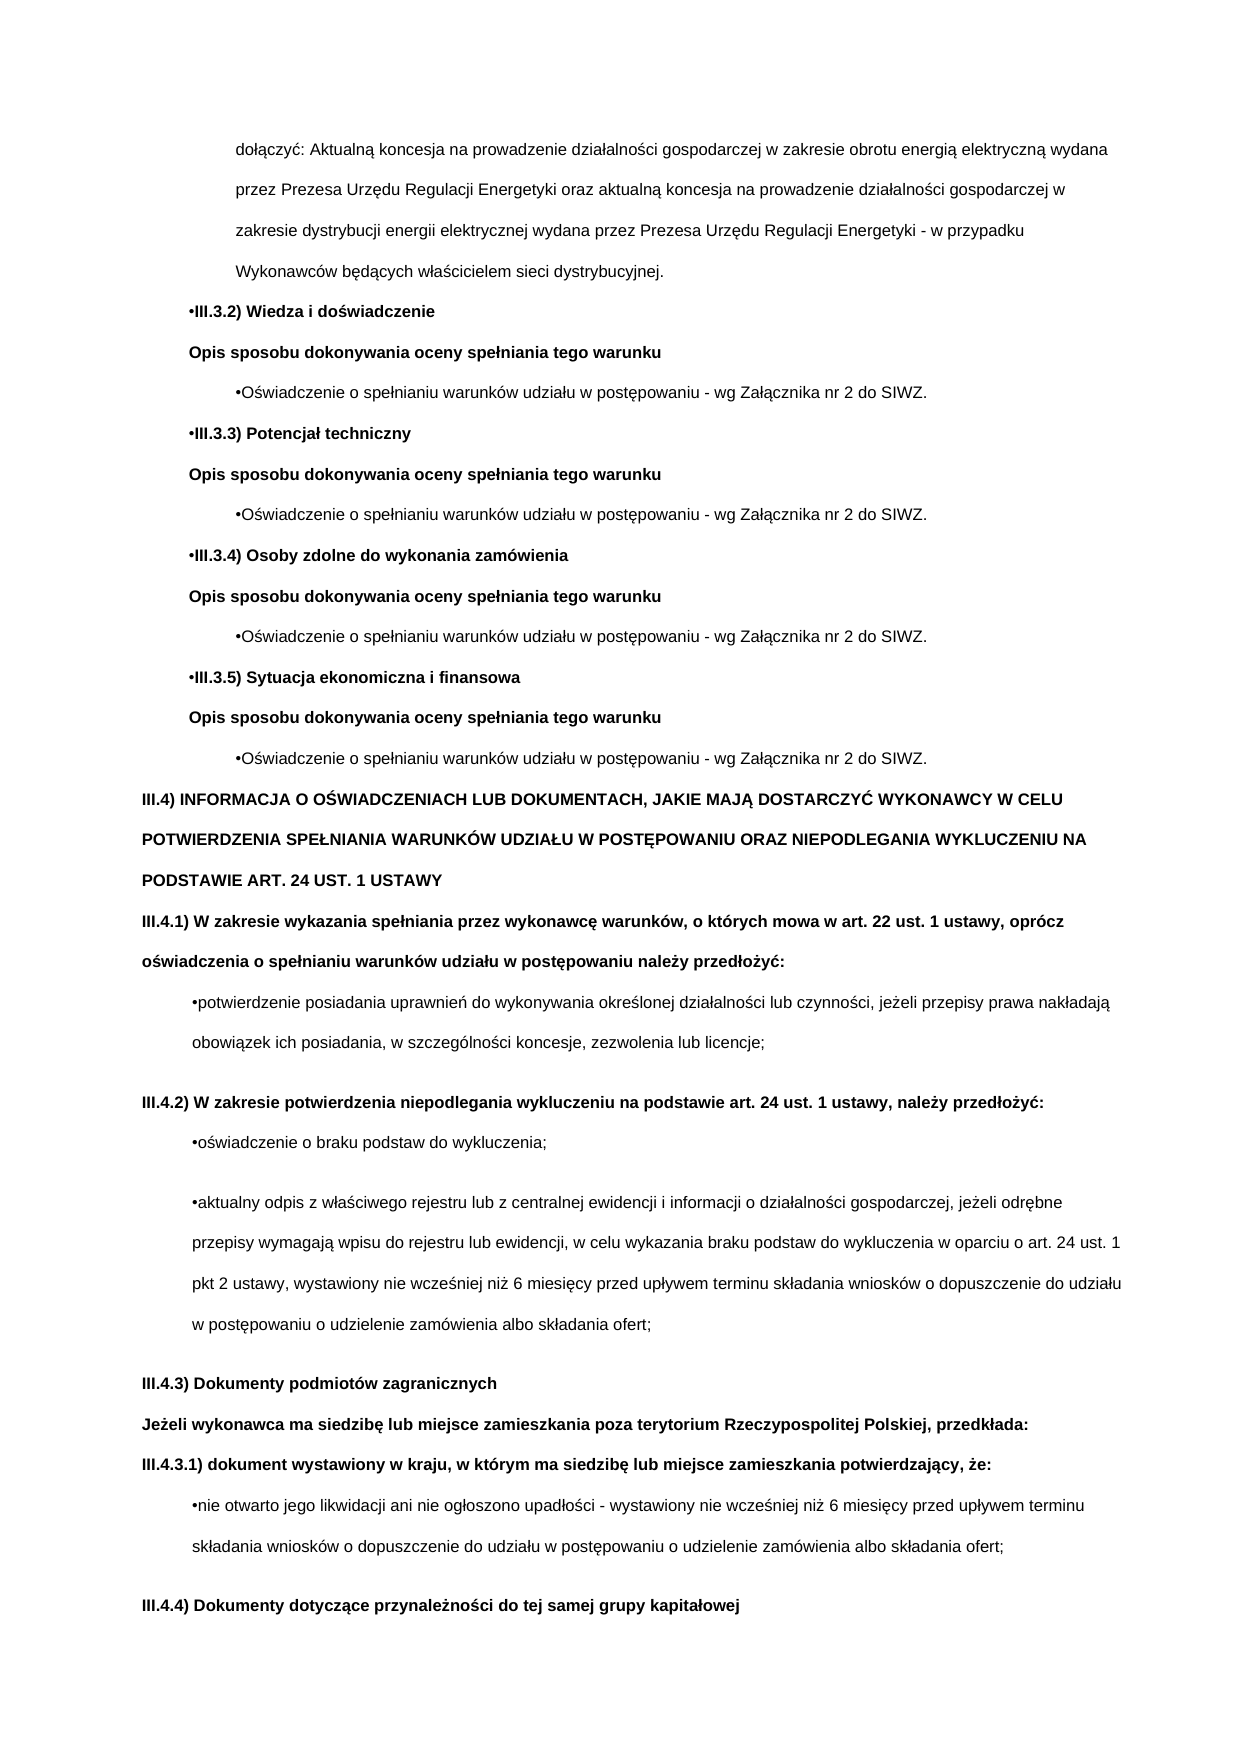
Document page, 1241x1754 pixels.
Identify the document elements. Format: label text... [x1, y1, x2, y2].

text III.4.3) Dokumenty podmiotów zagranicznych [142, 1352, 1122, 1393]
text III.4.2) W zakresie potwierdzenia niepodlegania wykluczeniu na podstawie art. 24 ust. 1 ustawy, należy przedłożyć: [142, 1071, 1122, 1112]
list III.3.3) Potencjał techniczny [142, 402, 1122, 443]
list III.3.2) Wiedza i doświadczenie [142, 281, 1122, 321]
text III.4) INFORMACJA O OŚWIADCZENIACH LUB DOKUMENTACH, JAKIE MAJĄ DOSTARCZYĆ WYKONAWCY W CELU POTWIERDZENIA SPEŁNIANIA WARUNKÓW UDZIAŁU W POSTĘPOWANIU ORAZ NIEPODLEGANIA WYKLUCZENIU NA PODSTAWIE ART. 24 UST. 1 USTAWY [142, 768, 1122, 890]
list Opis sposobu dokonywania oceny spełniania tego warunku [142, 443, 1122, 484]
list Oświadczenie o spełnianiu warunków udziału w postępowaniu - wg Załącznika nr 2 do SIWZ. [142, 484, 1122, 524]
list oświadczenie o braku podstaw do wykluczenia; [118, 1112, 1122, 1152]
list Opis sposobu dokonywania oceny spełniania tego warunku [142, 687, 1122, 727]
list Oświadczenie o spełnianiu warunków udziału w postępowaniu - wg Załącznika nr 2 do SIWZ. [142, 727, 1122, 768]
list Opis sposobu dokonywania oceny spełniania tego warunku [142, 565, 1122, 606]
list aktualny odpis z właściwego rejestru lub z centralnej ewidencji i informacji o działalności gospodarczej, jeżeli odrębne przepisy wymagają wpisu do rejestru lub ewidencji, w celu wykazania braku podstaw do wykluczenia w oparciu o art. 24 ust. 1 pkt 2 ustawy, wystawiony nie wcześniej niż 6 miesięcy przed upływem terminu składania wniosków o dopuszczenie do udziału w postępowaniu o udzielenie zamówienia albo składania ofert; [118, 1171, 1122, 1334]
text III.4.4) Dokumenty dotyczące przynależności do tej samej grupy kapitałowej [142, 1574, 1122, 1615]
text Jeżeli wykonawca ma siedzibę lub miejsce zamieszkania poza terytorium Rzeczypospolitej Polskiej, przedkłada: [142, 1393, 1122, 1434]
list Opis sposobu dokonywania oceny spełniania tego warunku [142, 321, 1122, 362]
list nie otwarto jego likwidacji ani nie ogłoszono upadłości - wystawiony nie wcześniej niż 6 miesięcy przed upływem terminu składania wniosków o dopuszczenie do udziału w postępowaniu o udzielenie zamówienia albo składania ofert; [118, 1474, 1122, 1556]
list Oświadczenie o spełnianiu warunków udziału w postępowaniu - wg Załącznika nr 2 do SIWZ. [142, 606, 1122, 646]
list III.3.4) Osoby zdolne do wykonania zamówienia [142, 524, 1122, 565]
text III.4.3.1) dokument wystawiony w kraju, w którym ma siedzibę lub miejsce zamieszkania potwierdzający, że: [142, 1434, 1122, 1474]
list dołączyć: Aktualną koncesja na prowadzenie działalności gospodarczej w zakresie obrotu energią elektryczną wydana przez Prezesa Urzędu Regulacji Energetyki oraz aktualną koncesja na prowadzenie działalności gospodarczej w zakresie dystrybucji energii elektrycznej wydana przez Prezesa Urzędu Regulacji Energetyki - w przypadku Wykonawców będących właścicielem sieci dystrybucyjnej. [142, 118, 1122, 281]
list Oświadczenie o spełnianiu warunków udziału w postępowaniu - wg Załącznika nr 2 do SIWZ. [142, 362, 1122, 402]
text III.4.1) W zakresie wykazania spełniania przez wykonawcę warunków, o których mowa w art. 22 ust. 1 ustawy, oprócz oświadczenia o spełnianiu warunków udziału w postępowaniu należy przedłożyć: [142, 890, 1122, 971]
list III.3.5) Sytuacja ekonomiczna i finansowa [142, 646, 1122, 687]
list potwierdzenie posiadania uprawnień do wykonywania określonej działalności lub czynności, jeżeli przepisy prawa nakładają obowiązek ich posiadania, w szczególności koncesje, zezwolenia lub licencje; [118, 971, 1122, 1052]
